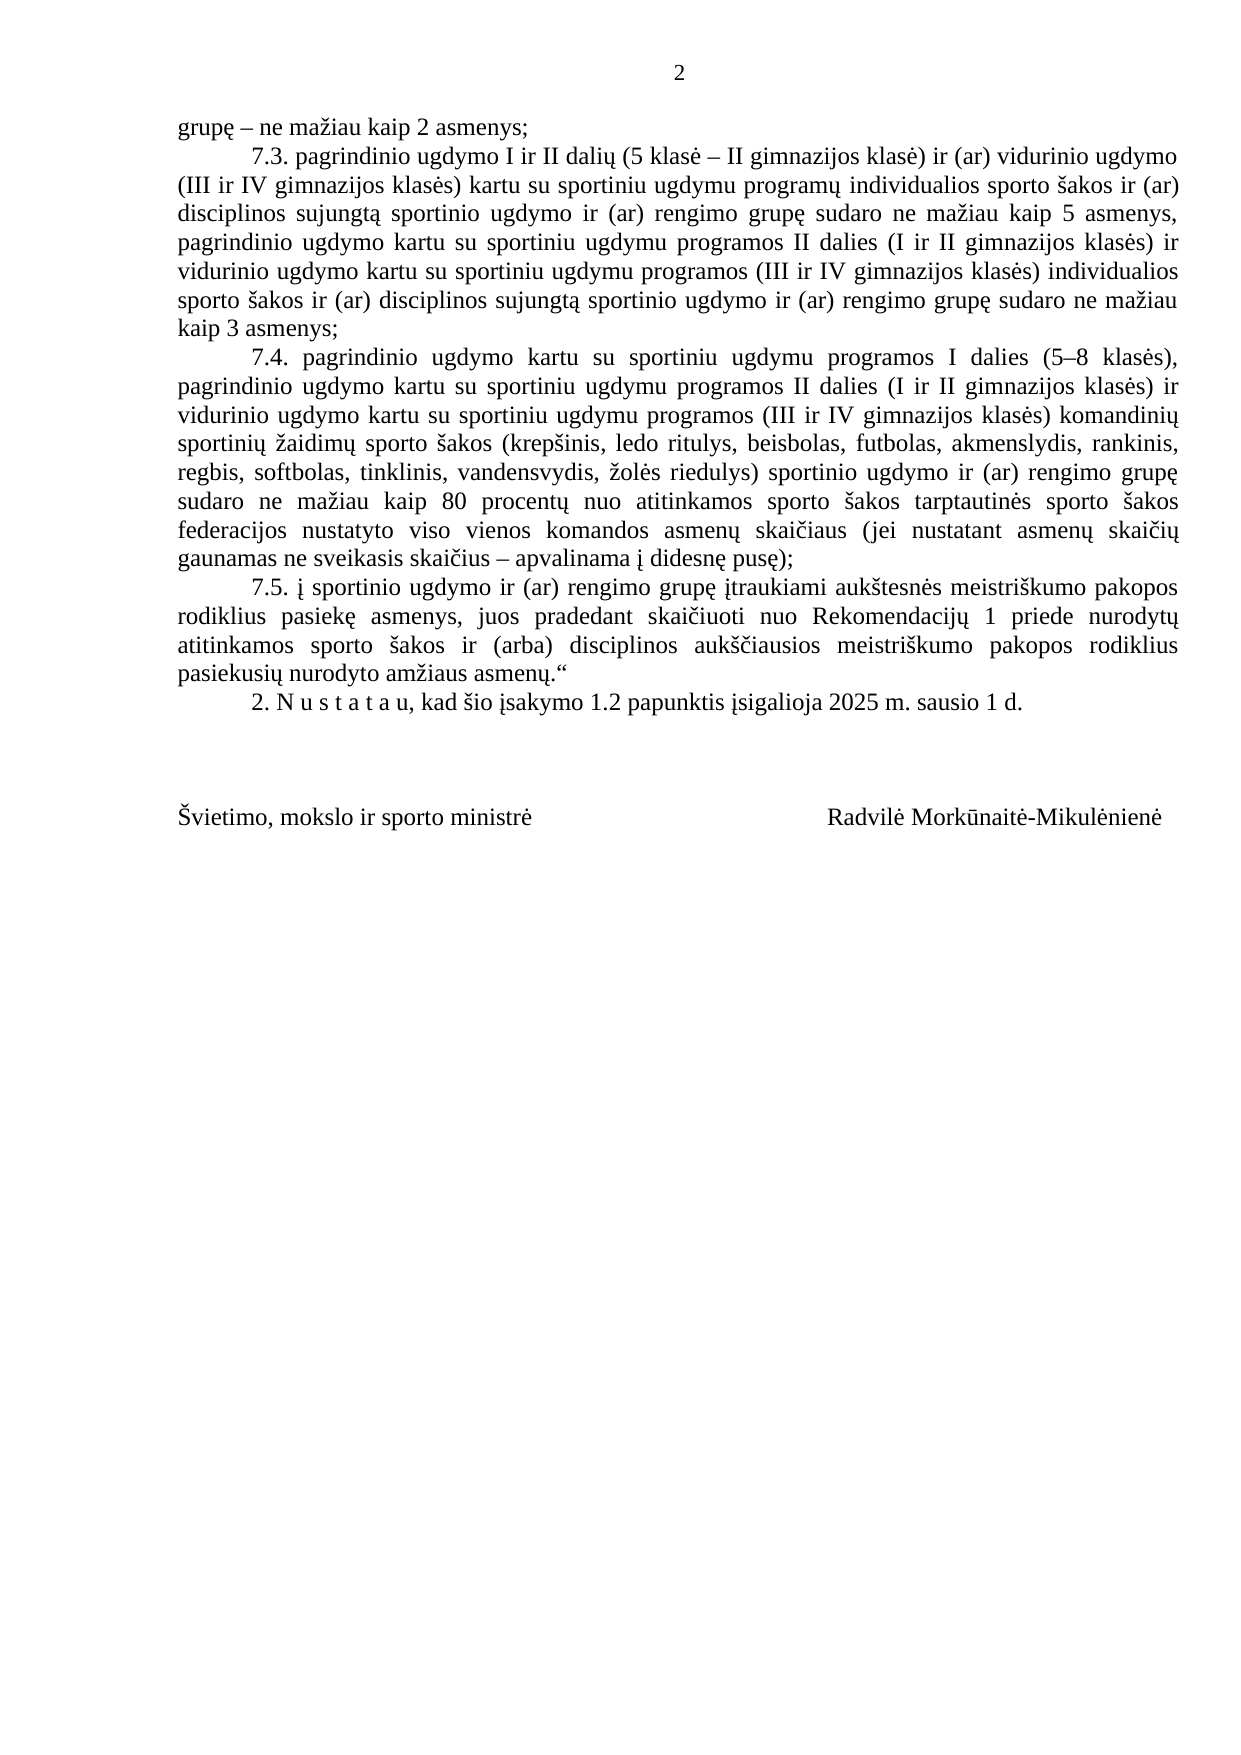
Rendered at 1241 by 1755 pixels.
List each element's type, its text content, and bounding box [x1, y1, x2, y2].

text 7.3. pagrindinio ugdymo I ir II dalių (5 klasė – II gimnazijos klasė) ir (ar) vidurinio ugdymo (III ir IV gimnazijos klasės) kartu su sportiniu ugdymu programų individualios sporto šakos ir (ar) disciplinos sujungtą sportinio ugdymo ir (ar) rengimo grupę sudaro ne mažiau kaip 5 asmenys, pagrindinio ugdymo kartu su sportiniu ugdymu programos II dalies (I ir II gimnazijos klasės) ir vidurinio ugdymo kartu su sportiniu ugdymu programos (III ir IV gimnazijos klasės) individualios sporto šakos ir (ar) disciplinos sujungtą sportinio ugdymo ir (ar) rengimo grupę sudaro ne mažiau kaip 3 asmenys; [177, 141, 1179, 342]
text grupę – ne mažiau kaip 2 asmenys; [177, 112, 1179, 141]
text 2. N u s t a t a u, kad šio įsakymo 1.2 papunktis įsigalioja 2025 m. sausio 1 d. [251, 687, 1179, 716]
text Švietimo, mokslo ir sporto ministrė Radvilė Morkūnaitė-Mikulėnienė [177, 802, 1179, 831]
text 7.5. į sportinio ugdymo ir (ar) rengimo grupę įtraukiami aukštesnės meistriškumo pakopos rodiklius pasiekę asmenys, juos pradedant skaičiuoti nuo Rekomendacijų 1 priede nurodytų atitinkamos sporto šakos ir (arba) disciplinos aukščiausios meistriškumo pakopos rodiklius pasiekusių nurodyto amžiaus asmenų.“ [177, 572, 1179, 687]
text 7.4. pagrindinio ugdymo kartu su sportiniu ugdymu programos I dalies (5–8 klasės), pagrindinio ugdymo kartu su sportiniu ugdymu programos II dalies (I ir II gimnazijos klasės) ir vidurinio ugdymo kartu su sportiniu ugdymu programos (III ir IV gimnazijos klasės) komandinių sportinių žaidimų sporto šakos (krepšinis, ledo ritulys, beisbolas, futbolas, akmenslydis, rankinis, regbis, softbolas, tinklinis, vandensvydis, žolės riedulys) sportinio ugdymo ir (ar) rengimo grupę sudaro ne mažiau kaip 80 procentų nuo atitinkamos sporto šakos tarptautinės sporto šakos federacijos nustatyto viso vienos komandos asmenų skaičiaus (jei nustatant asmenų skaičių gaunamas ne sveikasis skaičius – apvalinama į didesnę pusę); [177, 342, 1179, 572]
